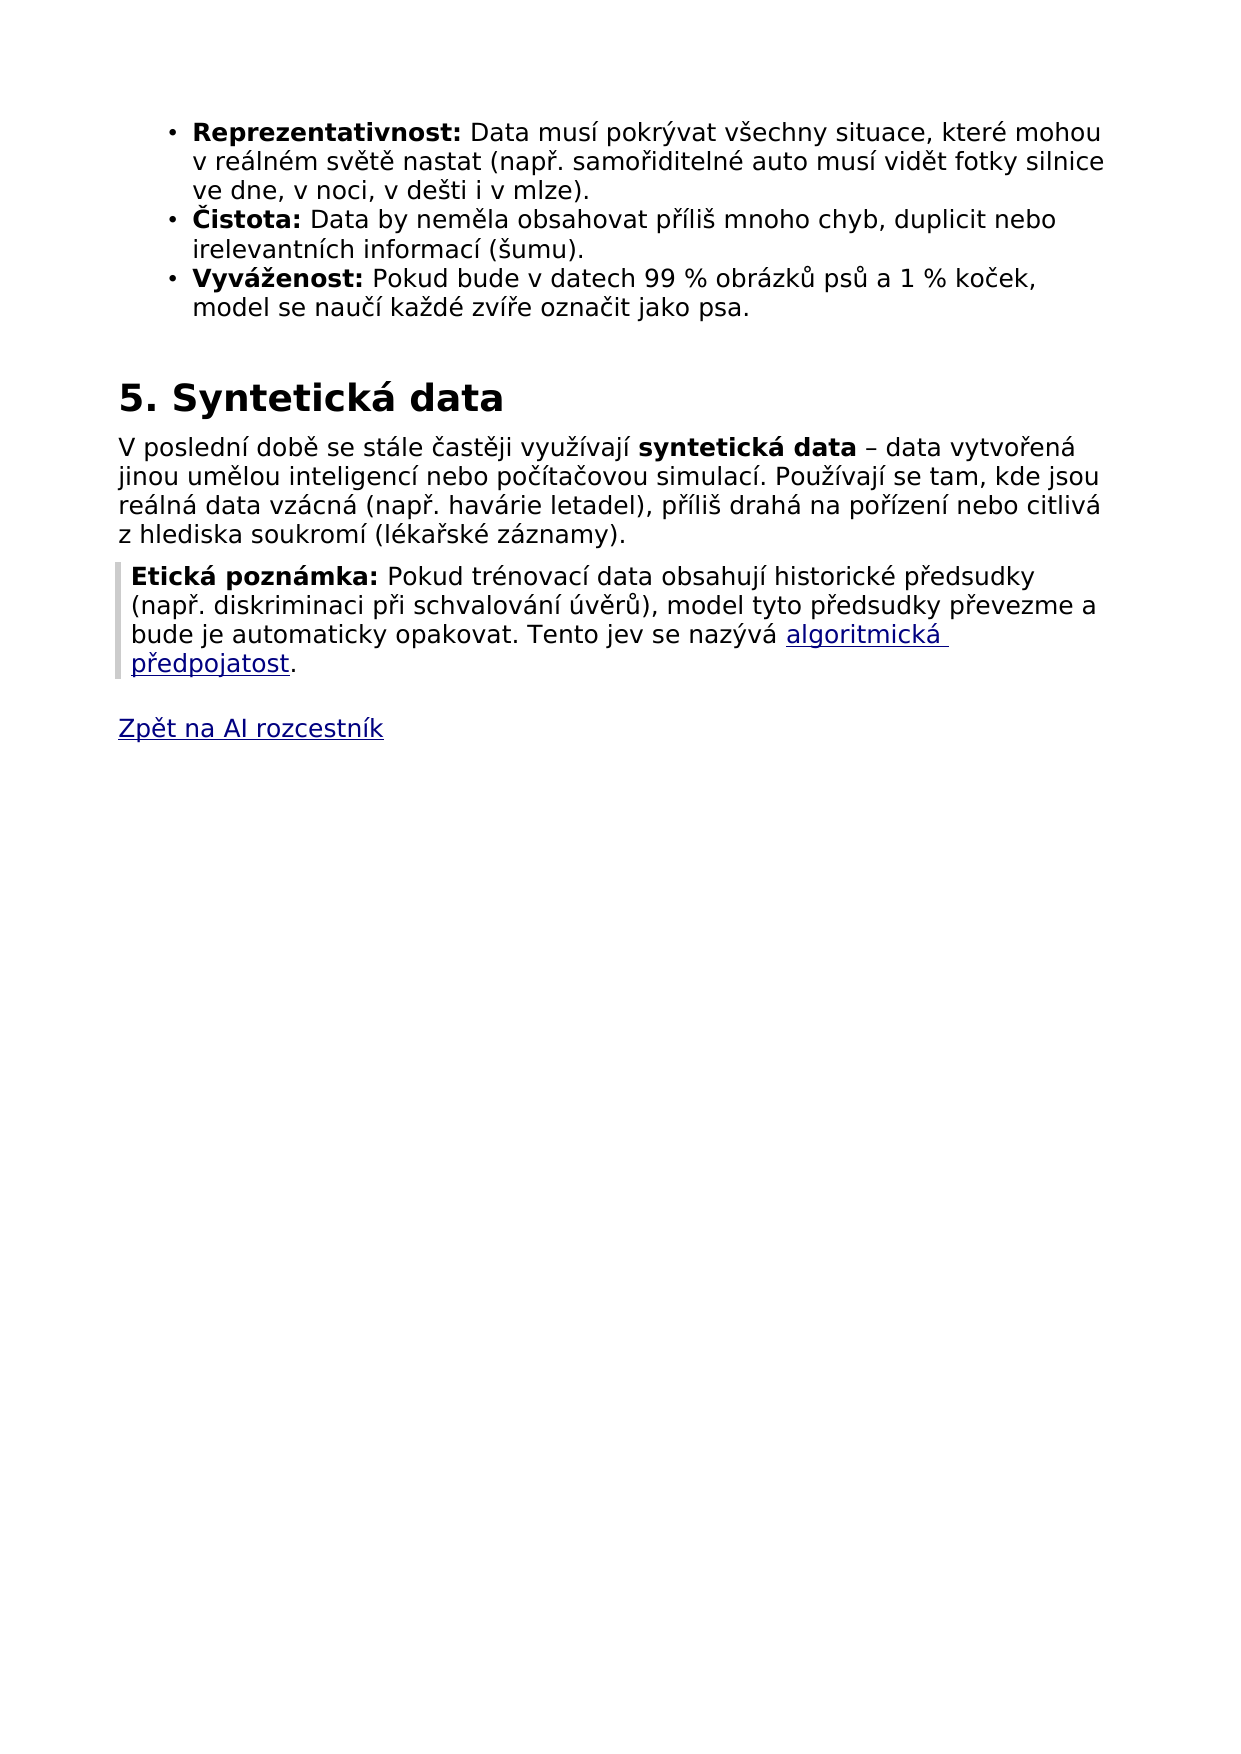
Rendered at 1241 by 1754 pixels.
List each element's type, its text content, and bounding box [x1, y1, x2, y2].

text Zpět na AI rozcestník [118, 714, 1122, 743]
table_header Etická poznámka: Pokud trénovací data obsahují historické předsudky (např. diskriminaci při schvalování úvěrů), model tyto předsudky převezme a bude je automaticky opakovat. Tento jev se nazývá algoritmická předpojatost. [121, 562, 1122, 679]
list Čistota: Data by neměla obsahovat příliš mnoho chyb, duplicit nebo irelevantních informací (šumu). [177, 206, 1122, 264]
subtitle 5. Syntetická data [118, 377, 1122, 420]
list Reprezentativnost: Data musí pokrývat všechny situace, které mohou v reálném světě nastat (např. samořiditelné auto musí vidět fotky silnice ve dne, v noci, v dešti i v mlze). [177, 118, 1122, 206]
list Vyváženost: Pokud bude v datech 99 % obrázků psů a 1 % koček, model se naučí každé zvíře označit jako psa. [177, 264, 1122, 322]
text V poslední době se stále častěji využívají syntetická data – data vytvořená jinou umělou inteligencí nebo počítačovou simulací. Používají se tam, kde jsou reálná data vzácná (např. havárie letadel), příliš drahá na pořízení nebo citlivá z hlediska soukromí (lékařské záznamy). [118, 433, 1122, 549]
